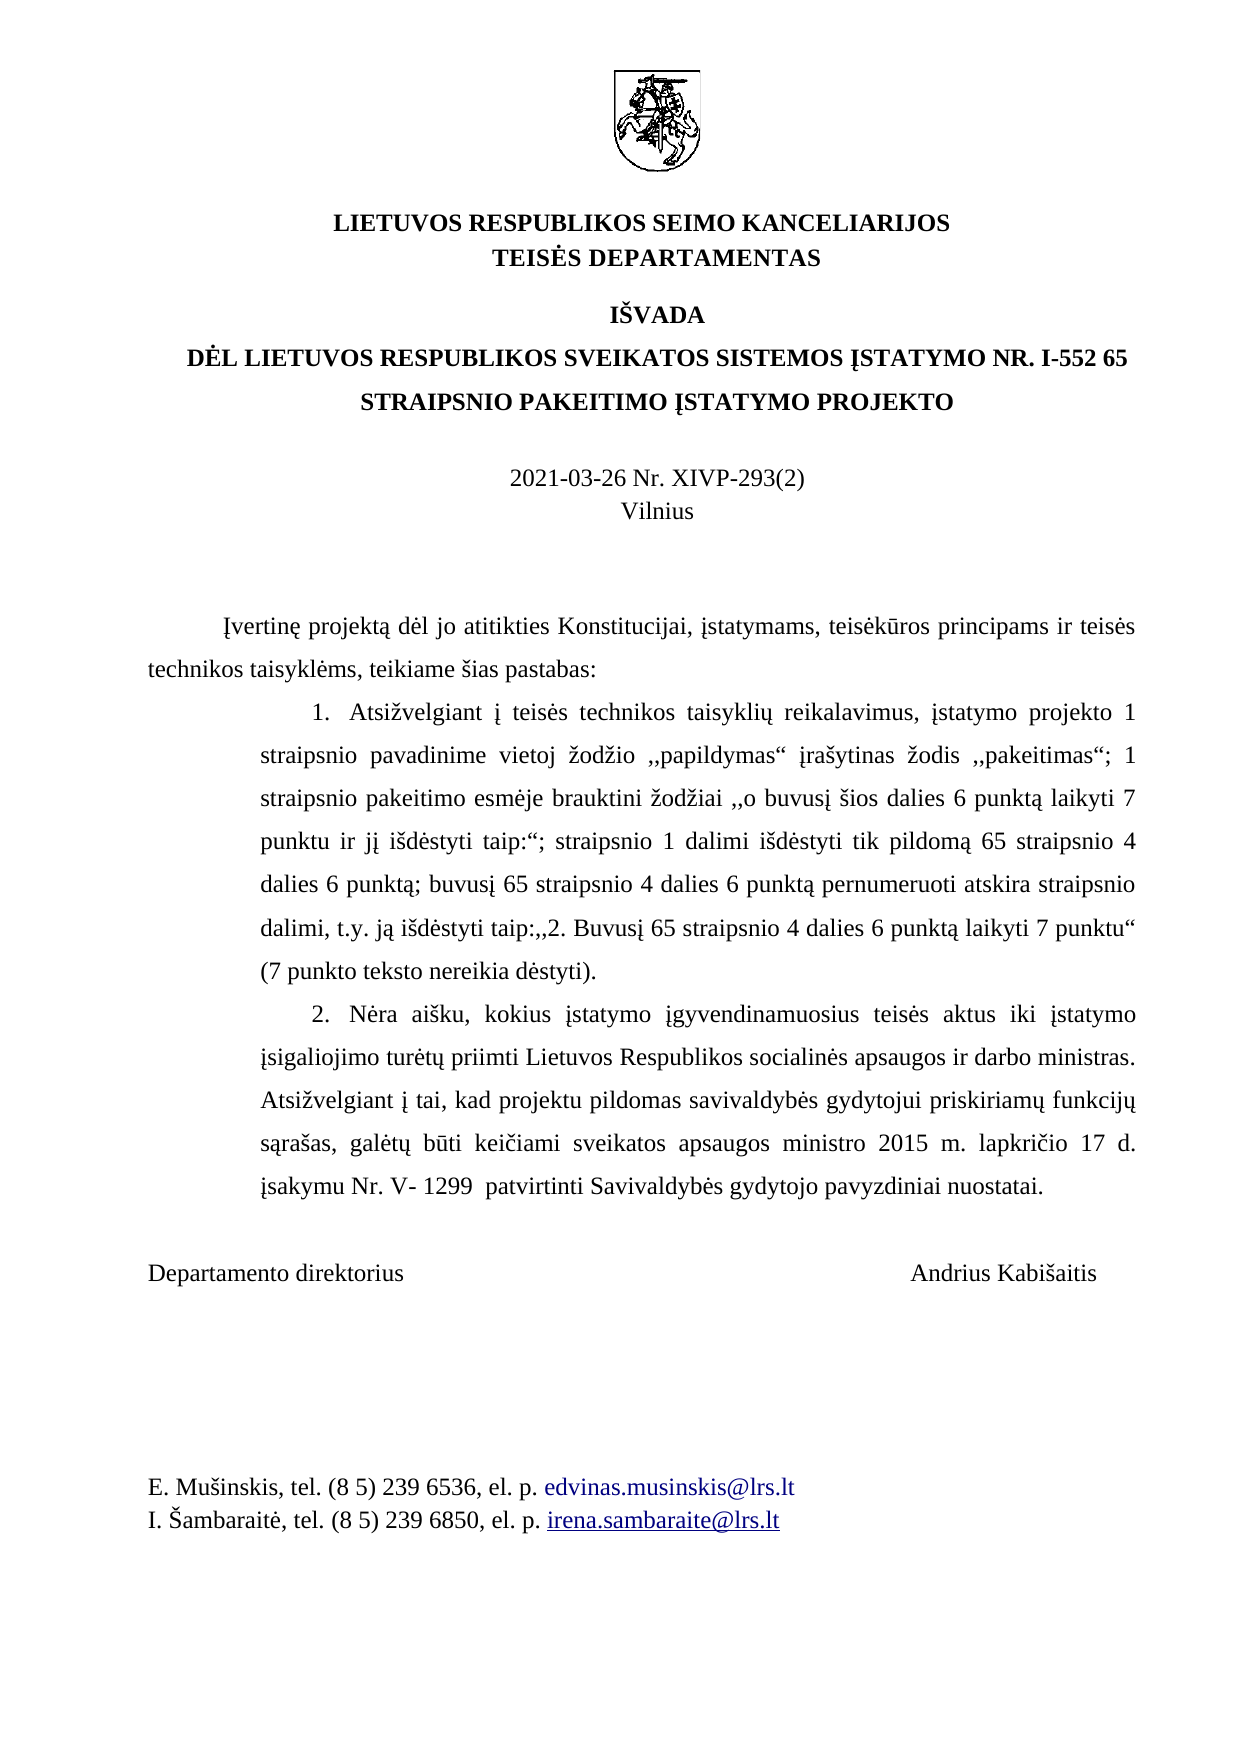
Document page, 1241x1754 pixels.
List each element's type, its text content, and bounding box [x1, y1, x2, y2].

text IŠVADA [148, 300, 1167, 329]
text 2021-03-26 Nr. XIVP-293(2) [148, 463, 1167, 491]
text Įvertinę projektą dėl jo atitikties Konstitucijai, įstatymams, teisėkūros principams ir teisės technikos taisyklėms, teikiame šias pastabas: [148, 611, 1137, 683]
text E. Mušinskis, tel. (8 5) 239 6536, el. p. edvinas.musinskis@lrs.lt [148, 1472, 1167, 1500]
text I. Šambaraitė, tel. (8 5) 239 6850, el. p. irena.sambaraite@lrs.lt [148, 1505, 1167, 1533]
text Departamento direktorius Andrius Kabišaitis [148, 1258, 1167, 1286]
list Atsižvelgiant į teisės technikos taisyklių reikalavimus, įstatymo projekto 1 straipsnio pavadinime vietoj žodžio ,,papildymas“ įrašytinas žodis ,,pakeitimas“; 1 straipsnio pakeitimo esmėje brauktini žodžiai ,,o buvusį šios dalies 6 punktą laikyti 7 punktu ir jį išdėstyti taip:“; straipsnio 1 dalimi išdėstyti tik pildomą 65 straipsnio 4 dalies 6 punktą; buvusį 65 straipsnio 4 dalies 6 punktą pernumeruoti atskira straipsnio dalimi, t.y. ją išdėstyti taip:,,2. Buvusį 65 straipsnio 4 dalies 6 punktą laikyti 7 punktu“ (7 punkto teksto nereikia dėstyti). [223, 697, 1137, 984]
text TEISĖS DEPARTAMENTAS [148, 243, 1165, 272]
list Nėra aišku, kokius įstatymo įgyvendinamuosius teisės aktus iki įstatymo įsigaliojimo turėtų priimti Lietuvos Respublikos socialinės apsaugos ir darbo ministras. Atsižvelgiant į tai, kad projektu pildomas savivaldybės gydytojui priskiriamų funkcijų sąrašas, galėtų būti keičiami sveikatos apsaugos ministro 2015 m. lapkričio 17 d. įsakymu Nr. V- 1299 patvirtinti Savivaldybės gydytojo pavyzdiniai nuostatai. [223, 999, 1137, 1200]
text DĖL LIETUVOS RESPUBLIKOS SVEIKATOS SISTEMOS ĮSTATYMO NR. I-552 65 STRAIPSNIO PAKEITIMO ĮSTATYMO PROJEKTO [148, 343, 1167, 415]
text Vilnius [148, 496, 1167, 524]
text LIETUVOS RESPUBLIKOS SEIMO KANCELIARIJOS [148, 208, 1136, 237]
